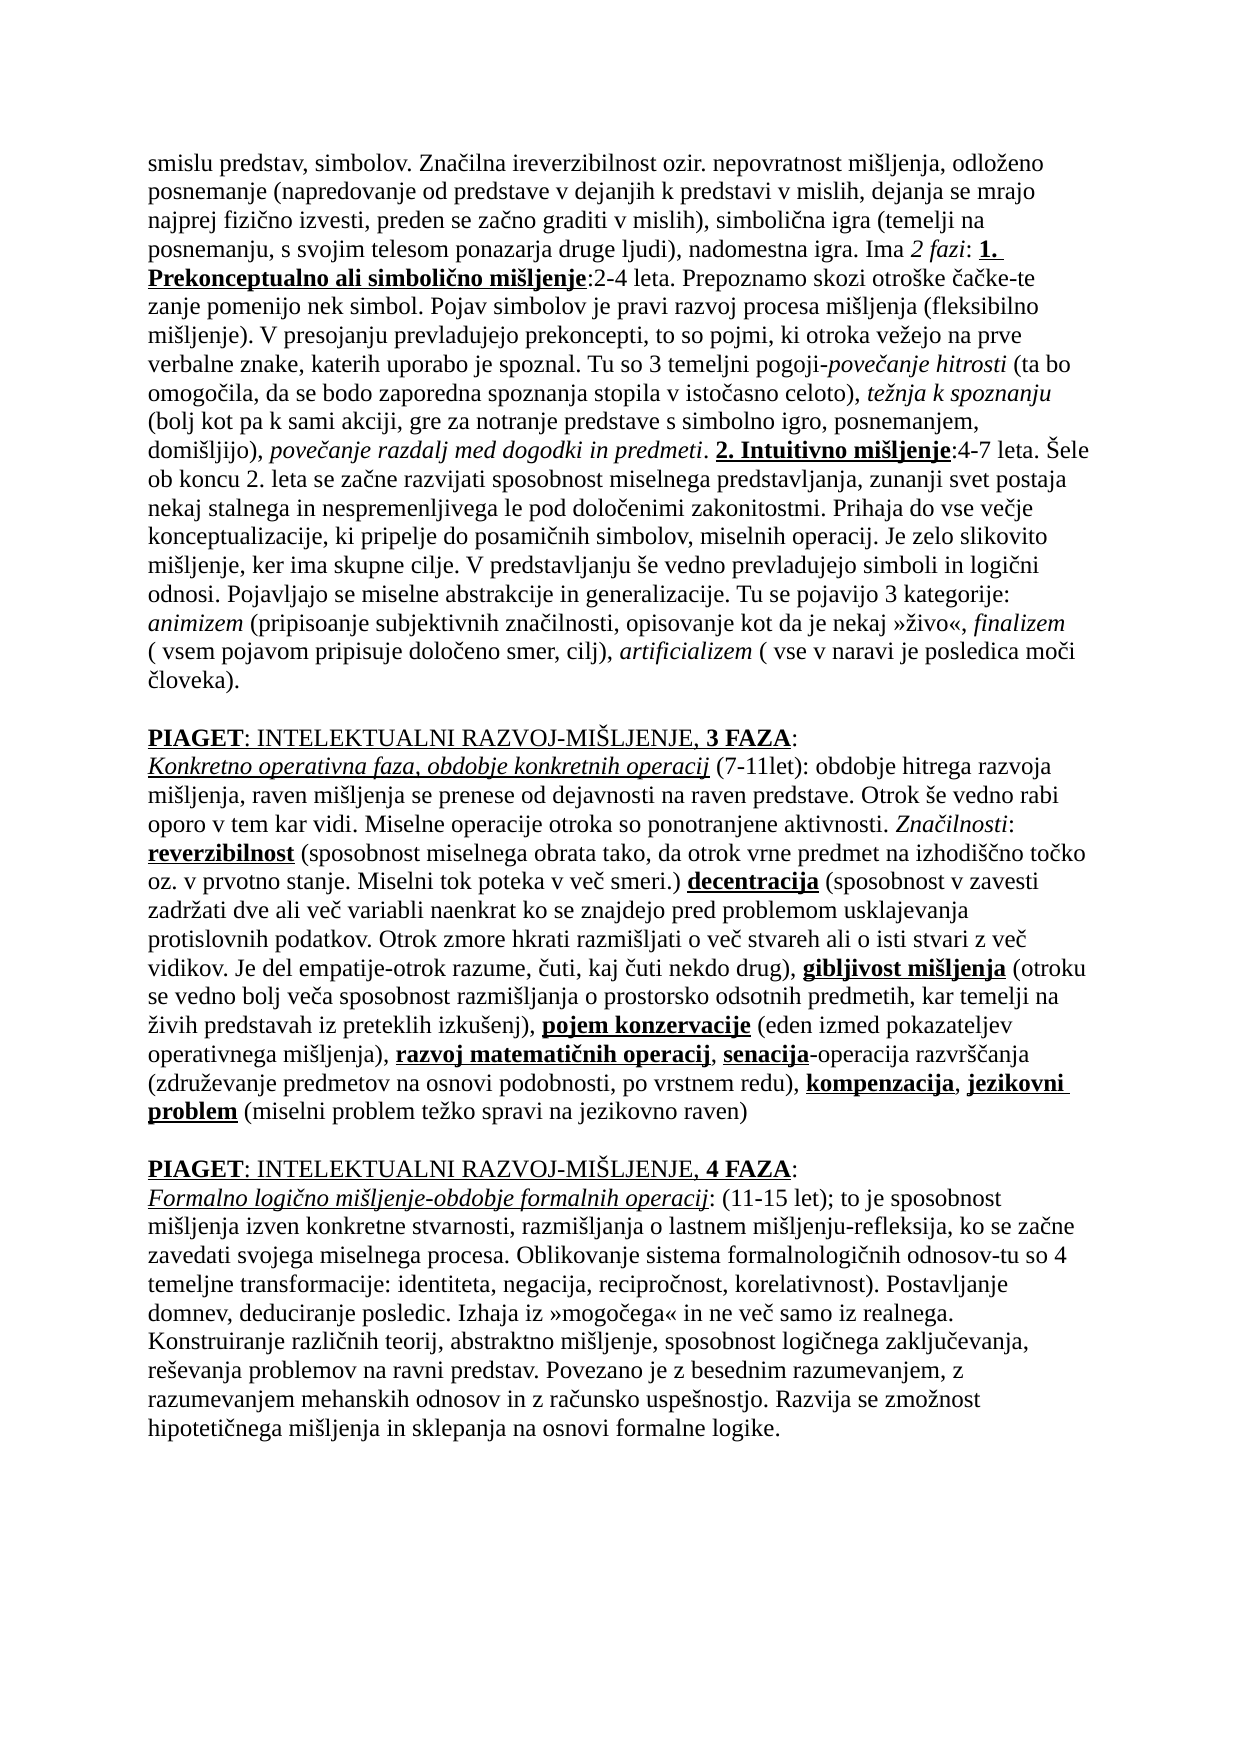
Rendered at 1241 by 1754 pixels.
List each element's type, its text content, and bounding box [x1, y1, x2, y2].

text PIAGET: INTELEKTUALNI RAZVOJ-MIŠLJENJE, 3 FAZA: [148, 723, 1093, 751]
text Konkretno operativna faza, obdobje konkretnih operacij (7-11let): obdobje hitrega razvoja mišljenja, raven mišljenja se prenese od dejavnosti na raven predstave. Otrok še vedno rabi oporo v tem kar vidi. Miselne operacije otroka so ponotranjene aktivnosti. Značilnosti: reverzibilnost (sposobnost miselnega obrata tako, da otrok vrne predmet na izhodiščno točko oz. v prvotno stanje. Miselni tok poteka v več smeri.) decentracija (sposobnost v zavesti zadržati dve ali več variabli naenkrat ko se znajdejo pred problemom usklajevanja protislovnih podatkov. Otrok zmore hkrati razmišljati o več stvareh ali o isti stvari z več vidikov. Je del empatije-otrok razume, čuti, kaj čuti nekdo drug), gibljivost mišljenja (otroku se vedno bolj veča sposobnost razmišljanja o prostorsko odsotnih predmetih, kar temelji na živih predstavah iz preteklih izkušenj), pojem konzervacije (eden izmed pokazateljev operativnega mišljenja), razvoj matematičnih operacij, senacija-operacija razvrščanja (združevanje predmetov na osnovi podobnosti, po vrstnem redu), kompenzacija, jezikovni problem (miselni problem težko spravi na jezikovno raven) [148, 751, 1093, 1125]
text Formalno logično mišljenje-obdobje formalnih operacij: (11-15 let); to je sposobnost mišljenja izven konkretne stvarnosti, razmišljanja o lastnem mišljenju-refleksija, ko se začne zavedati svojega miselnega procesa. Oblikovanje sistema formalnologičnih odnosov-tu so 4 temeljne transformacije: identiteta, negacija, recipročnost, korelativnost). Postavljanje domnev, deduciranje posledic. Izhaja iz »mogočega« in ne več samo iz realnega. Konstruiranje različnih teorij, abstraktno mišljenje, sposobnost logičnega zaključevanja, reševanja problemov na ravni predstav. Povezano je z besednim razumevanjem, z razumevanjem mehanskih odnosov in z računsko uspešnostjo. Razvija se zmožnost hipotetičnega mišljenja in sklepanja na osnovi formalne logike. [148, 1183, 1093, 1441]
text smislu predstav, simbolov. Značilna ireverzibilnost ozir. nepovratnost mišljenja, odloženo posnemanje (napredovanje od predstave v dejanjih k predstavi v mislih, dejanja se mrajo najprej fizično izvesti, preden se začno graditi v mislih), simbolična igra (temelji na posnemanju, s svojim telesom ponazarja druge ljudi), nadomestna igra. Ima 2 fazi: 1. Prekonceptualno ali simbolično mišljenje:2-4 leta. Prepoznamo skozi otroške čačke-te zanje pomenijo nek simbol. Pojav simbolov je pravi razvoj procesa mišljenja (fleksibilno mišljenje). V presojanju prevladujejo prekoncepti, to so pojmi, ki otroka vežejo na prve verbalne znake, katerih uporabo je spoznal. Tu so 3 temeljni pogoji-povečanje hitrosti (ta bo omogočila, da se bodo zaporedna spoznanja stopila v istočasno celoto), težnja k spoznanju (bolj kot pa k sami akciji, gre za notranje predstave s simbolno igro, posnemanjem, domišljijo), povečanje razdalj med dogodki in predmeti. 2. Intuitivno mišljenje:4-7 leta. Šele ob koncu 2. leta se začne razvijati sposobnost miselnega predstavljanja, zunanji svet postaja nekaj stalnega in nespremenljivega le pod določenimi zakonitostmi. Prihaja do vse večje konceptualizacije, ki pripelje do posamičnih simbolov, miselnih operacij. Je zelo slikovito mišljenje, ker ima skupne cilje. V predstavljanju še vedno prevladujejo simboli in logični odnosi. Pojavljajo se miselne abstrakcije in generalizacije. Tu se pojavijo 3 kategorije: animizem (pripisoanje subjektivnih značilnosti, opisovanje kot da je nekaj »živo«, finalizem ( vsem pojavom pripisuje določeno smer, cilj), artificializem ( vse v naravi je posledica moči človeka). [148, 148, 1093, 694]
text PIAGET: INTELEKTUALNI RAZVOJ-MIŠLJENJE, 4 FAZA: [148, 1154, 1093, 1183]
